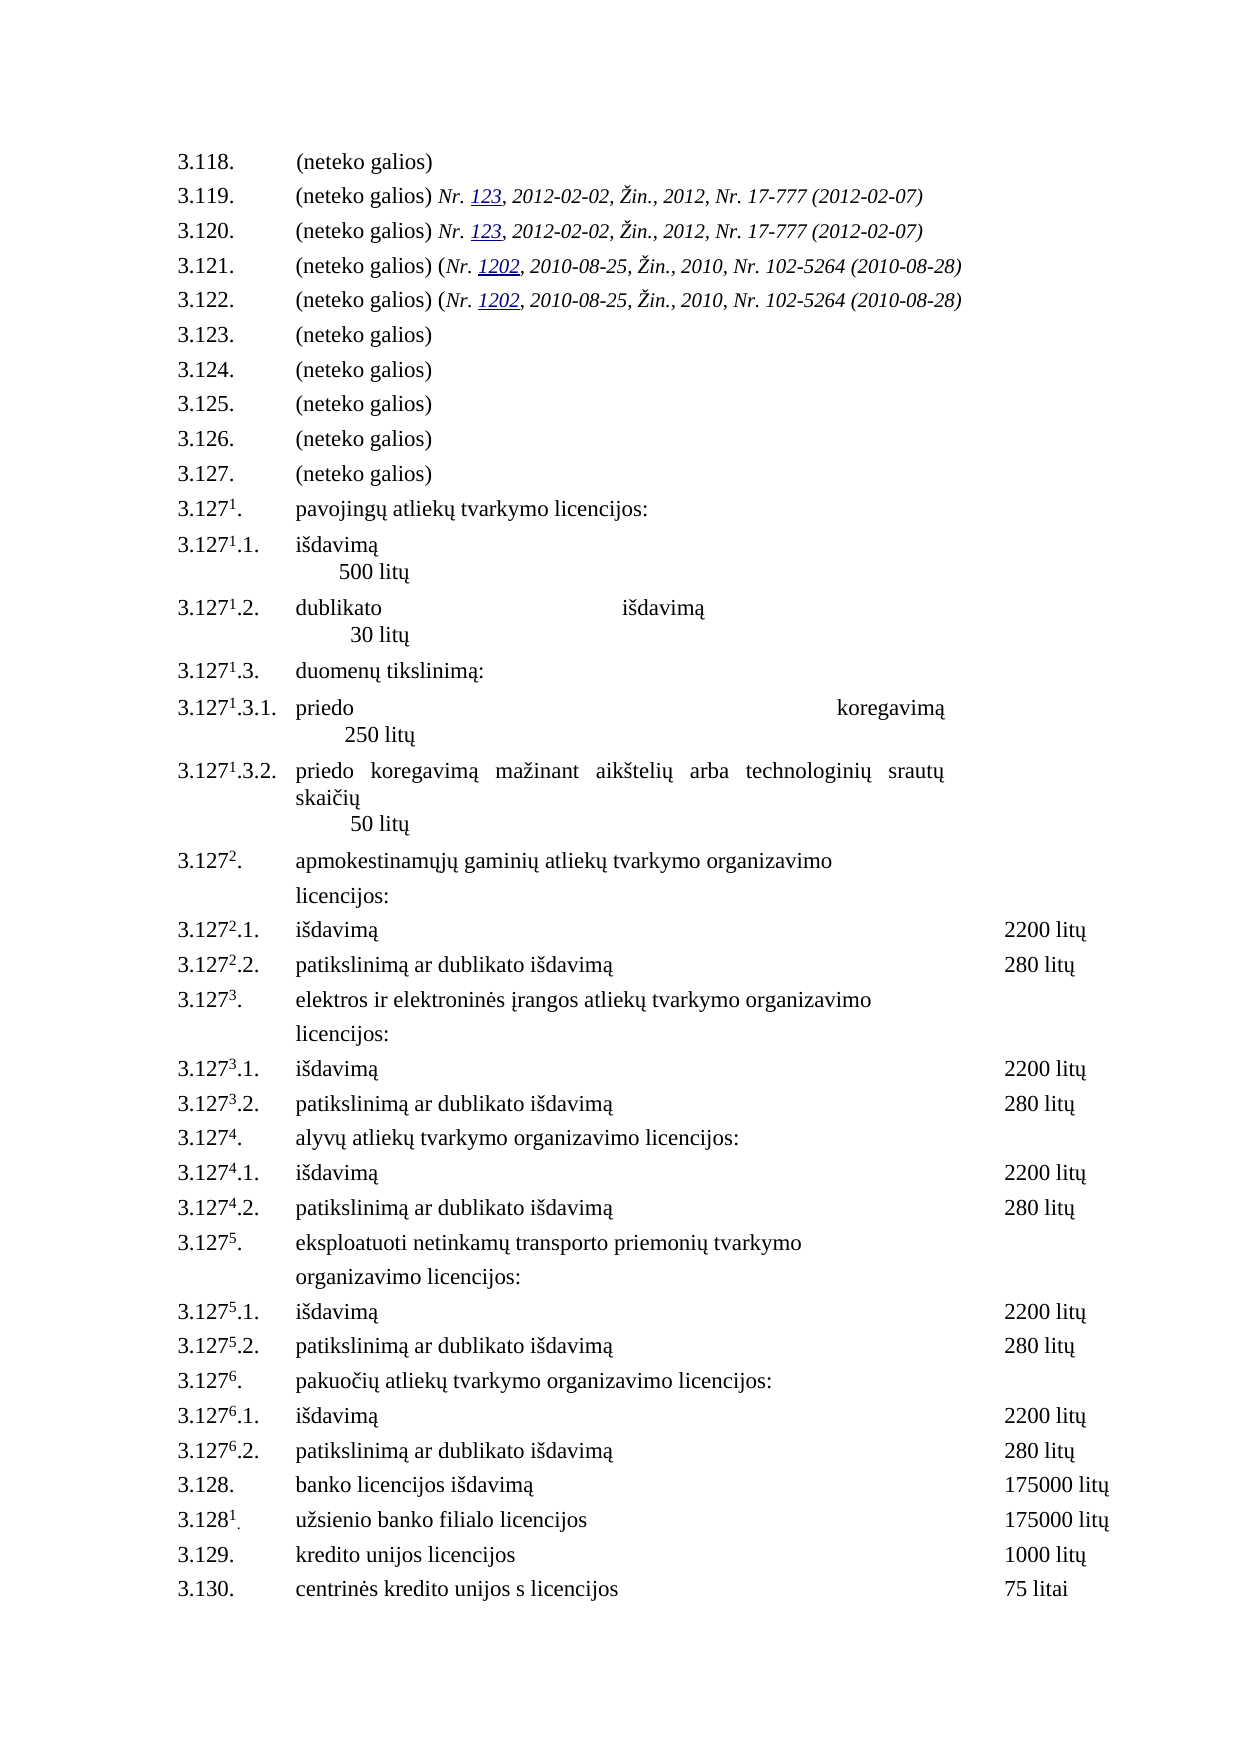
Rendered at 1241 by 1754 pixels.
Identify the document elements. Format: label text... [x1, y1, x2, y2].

text organizavimo licencijos: [177, 1263, 1122, 1289]
text 3.120. (neteko galios) Nr. 123, 2012-02-02, Žin., 2012, Nr. 17-777 (2012-02-07) [177, 217, 930, 243]
text 3.1272. apmokestinamųjų gaminių atliekų tvarkymo organizavimo [177, 847, 1122, 873]
text 3.1274. alyvų atliekų tvarkymo organizavimo licencijos: [177, 1124, 1122, 1151]
text 3.1271.3.1. priedo koregavimą 250 litų [177, 694, 945, 747]
text 3.127. (neteko galios) [177, 460, 1122, 486]
text 3.1271.1. išdavimą 500 litų [177, 531, 945, 584]
text licencijos: [177, 1020, 1122, 1047]
text 3.1273. elektros ir elektroninės įrangos atliekų tvarkymo organizavimo [177, 986, 1122, 1012]
text 3.1271.3. duomenų tikslinimą: [177, 658, 945, 684]
text 3.1274.1. išdavimą 2200 litų [177, 1159, 1122, 1186]
text 3.128. banko licencijos išdavimą 175000 litų [177, 1471, 1122, 1498]
text licencijos: [177, 882, 1122, 908]
text 3.123. (neteko galios) [177, 321, 1122, 347]
text 3.1276.2. patikslinimą ar dublikato išdavimą 280 litų [177, 1437, 1122, 1463]
list (neteko galios) [177, 148, 1122, 174]
text 3.126. (neteko galios) [177, 425, 1122, 452]
text 3.1273.2. patikslinimą ar dublikato išdavimą 280 litų [177, 1090, 1122, 1116]
text 3.1275. eksploatuoti netinkamų transporto priemonių tvarkymo [177, 1228, 1122, 1255]
text 3.1276. pakuočių atliekų tvarkymo organizavimo licencijos: [177, 1367, 1122, 1394]
text 3.1276.1. išdavimą 2200 litų [177, 1402, 1122, 1428]
text 3.1271.3.2. priedo koregavimą mažinant aikštelių arba technologinių srautų skaičių 50 litų [177, 757, 945, 837]
text 3.122. (neteko galios) (Nr. 1202, 2010-08-25, Žin., 2010, Nr. 102-5264 (2010-08-28) [177, 286, 1122, 313]
text 3.121. (neteko galios) (Nr. 1202, 2010-08-25, Žin., 2010, Nr. 102-5264 (2010-08-28) [177, 252, 1122, 278]
text 3.125. (neteko galios) [177, 391, 1122, 417]
text 3.124. (neteko galios) [177, 356, 1122, 382]
text 3.1281. užsienio banko filialo licencijos 175000 litų [177, 1506, 1122, 1532]
text 3.1273.1. išdavimą 2200 litų [177, 1055, 1122, 1081]
text 3.1275.1. išdavimą 2200 litų [177, 1298, 1122, 1324]
text 3.119. (neteko galios) Nr. 123, 2012-02-02, Žin., 2012, Nr. 17-777 (2012-02-07) [177, 182, 930, 209]
text 3.1274.2. patikslinimą ar dublikato išdavimą 280 litų [177, 1194, 1122, 1220]
text 3.130. centrinės kredito unijos s licencijos 75 litai [177, 1575, 1122, 1602]
text 3.1275.2. patikslinimą ar dublikato išdavimą 280 litų [177, 1333, 1122, 1359]
text 3.1272.1. išdavimą 2200 litų [177, 916, 1122, 943]
text 3.1272.2. patikslinimą ar dublikato išdavimą 280 litų [177, 951, 1122, 977]
text 3.129. kredito unijos licencijos 1000 litų [177, 1541, 1122, 1567]
text 3.1271. pavojingų atliekų tvarkymo licencijos: [177, 494, 945, 521]
text 3.1271.2. dublikato išdavimą 30 litų [177, 594, 945, 647]
